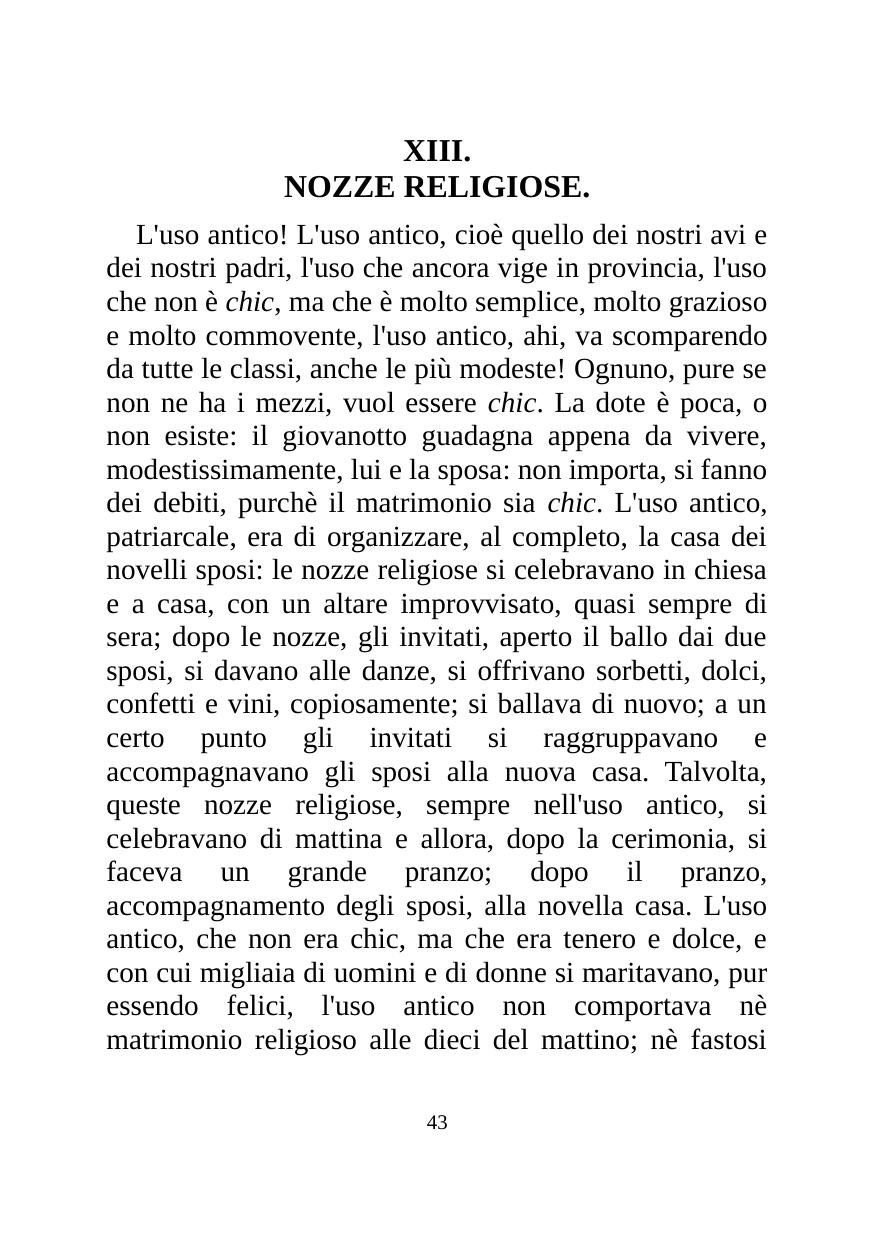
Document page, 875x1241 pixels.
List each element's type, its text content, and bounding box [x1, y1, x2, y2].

text L'uso antico! L'uso antico, cioè quello dei nostri avi e dei nostri padri, l'uso che ancora vige in provincia, l'uso che non è chic, ma che è molto semplice, molto grazioso e molto commovente, l'uso antico, ahi, va scomparendo da tutte le classi, anche le più modeste! Ognuno, pure se non ne ha i mezzi, vuol essere chic. La dote è poca, o non esiste: il giovanotto guadagna appena da vivere, modestissimamente, lui e la sposa: non importa, si fanno dei debiti, purchè il matrimonio sia chic. L'uso antico, patriarcale, era di organizzare, al completo, la casa dei novelli sposi: le nozze religiose si celebravano in chiesa e a casa, con un altare improvvisato, quasi sempre di sera; dopo le nozze, gli invitati, aperto il ballo dai due sposi, si davano alle danze, si offrivano sorbetti, dolci, confetti e vini, copiosamente; si ballava di nuovo; a un certo punto gli invitati si raggruppavano e accompagnavano gli sposi alla nuova casa. Talvolta, queste nozze religiose, sempre nell'uso antico, si celebravano di mattina e allora, dopo la cerimonia, si faceva un grande pranzo; dopo il pranzo, accompagnamento degli sposi, alla novella casa. L'uso antico, che non era chic, ma che era tenero e dolce, e con cui migliaia di uomini e di donne si maritavano, pur essendo felici, l'uso antico non comportava nè matrimonio religioso alle dieci del mattino; nè fastosi [106, 217, 768, 1056]
subtitle XIII. NOZZE RELIGIOSE. [106, 131, 768, 204]
